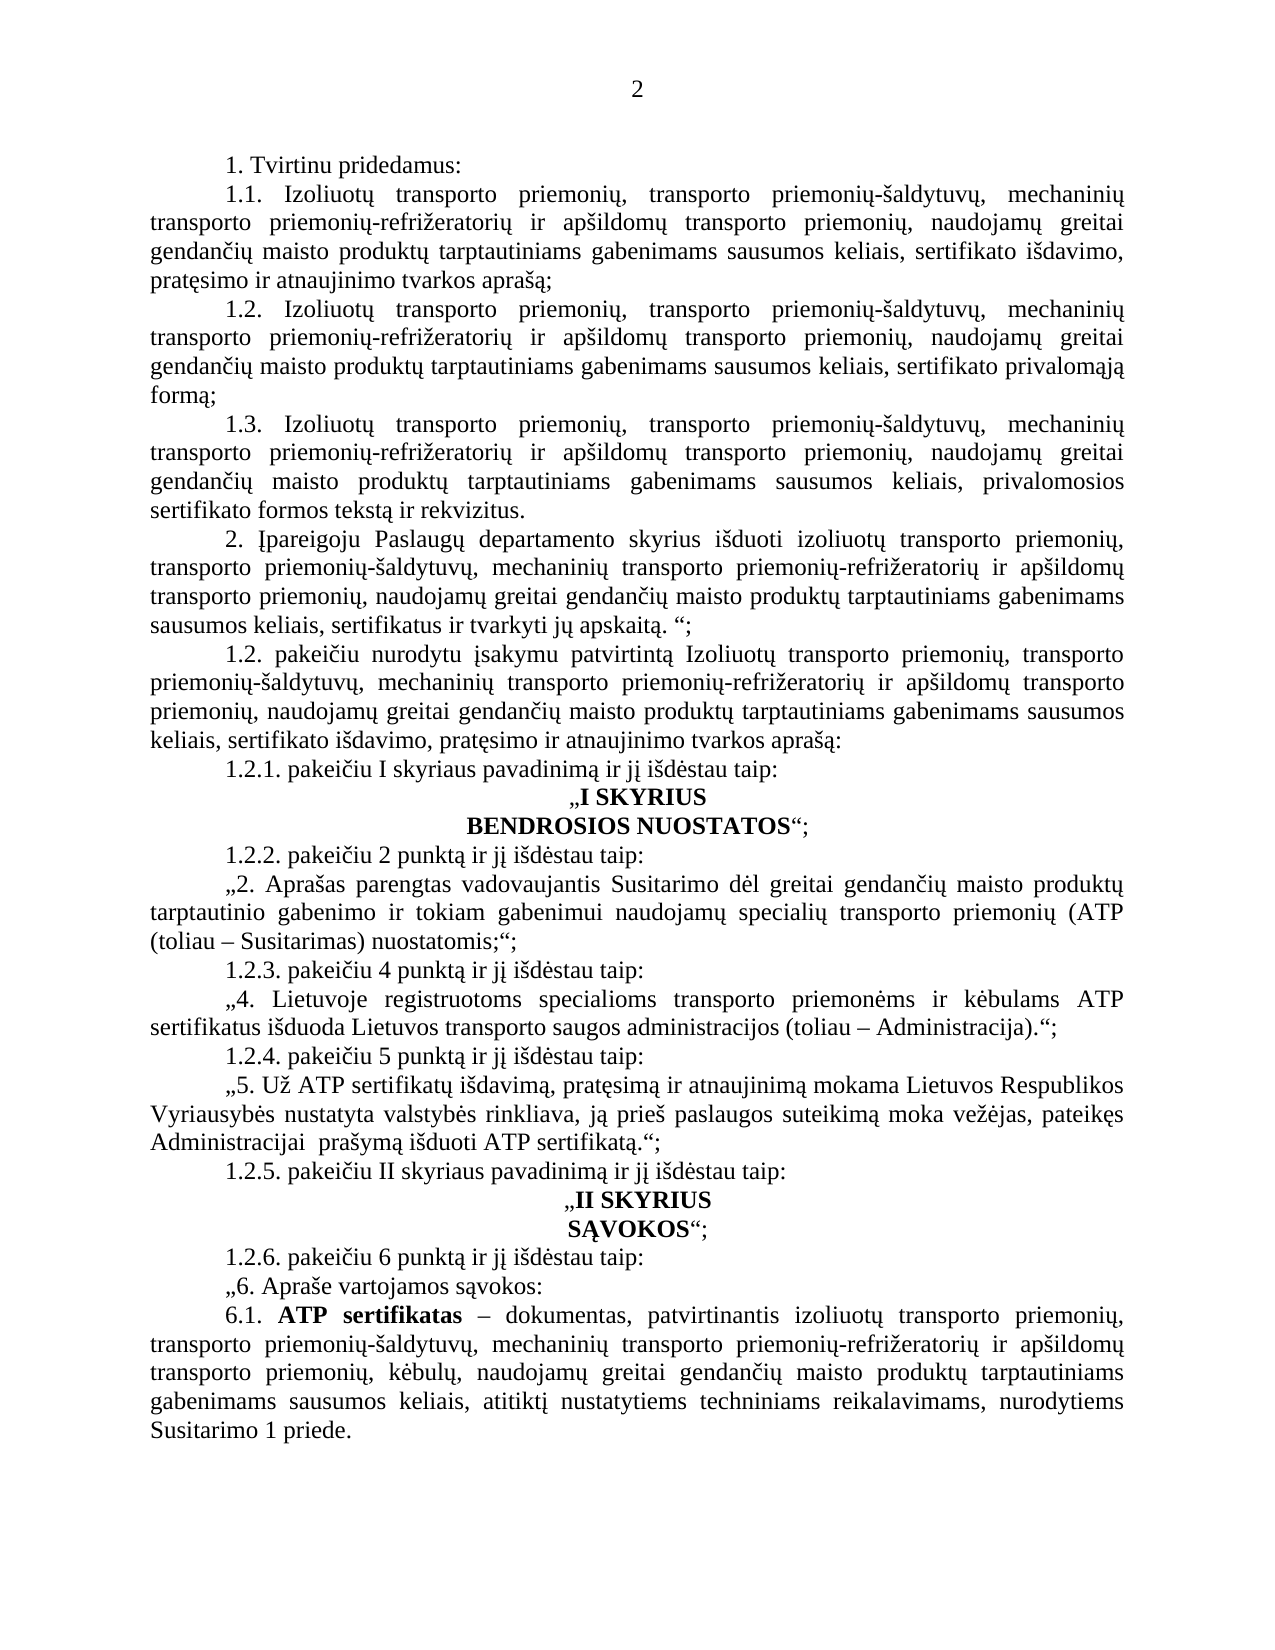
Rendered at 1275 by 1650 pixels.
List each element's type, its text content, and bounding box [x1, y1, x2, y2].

text 1.2. Izoliuotų transporto priemonių, transporto priemonių-šaldytuvų, mechaninių transporto priemonių-refrižeratorių ir apšildomų transporto priemonių, naudojamų greitai gendančių maisto produktų tarptautiniams gabenimams sausumos keliais, sertifikato privalomąją formą; [150, 294, 1125, 409]
text 1.2. pakeičiu nurodytu įsakymu patvirtintą Izoliuotų transporto priemonių, transporto priemonių-šaldytuvų, mechaninių transporto priemonių-refrižeratorių ir apšildomų transporto priemonių, naudojamų greitai gendančių maisto produktų tarptautiniams gabenimams sausumos keliais, sertifikato išdavimo, pratęsimo ir atnaujinimo tvarkos aprašą: [150, 639, 1125, 754]
text „5. Už ATP sertifikatų išdavimą, pratęsimą ir atnaujinimą mokama Lietuvos Respublikos Vyriausybės nustatyta valstybės rinkliava, ją prieš paslaugos suteikimą moka vežėjas, pateikęs Administracijai prašymą išduoti ATP sertifikatą.“; [150, 1070, 1125, 1156]
text 1.1. Izoliuotų transporto priemonių, transporto priemonių-šaldytuvų, mechaninių transporto priemonių-refrižeratorių ir apšildomų transporto priemonių, naudojamų greitai gendančių maisto produktų tarptautiniams gabenimams sausumos keliais, sertifikato išdavimo, pratęsimo ir atnaujinimo tvarkos aprašą; [150, 179, 1125, 294]
text 1.2.4. pakeičiu 5 punktą ir jį išdėstau taip: [150, 1041, 1125, 1070]
text 1. Tvirtinu pridedamus: [150, 150, 1125, 179]
text „4. Lietuvoje registruotoms specialioms transporto priemonėms ir kėbulams ATP sertifikatus išduoda Lietuvos transporto saugos administracijos (toliau – Administracija).“; [150, 984, 1125, 1041]
text „II SKYRIUS [150, 1185, 1125, 1214]
text 1.2.2. pakeičiu 2 punktą ir jį išdėstau taip: [150, 840, 1125, 869]
text „I SKYRIUS [150, 782, 1125, 811]
text 1.3. Izoliuotų transporto priemonių, transporto priemonių-šaldytuvų, mechaninių transporto priemonių-refrižeratorių ir apšildomų transporto priemonių, naudojamų greitai gendančių maisto produktų tarptautiniams gabenimams sausumos keliais, privalomosios sertifikato formos tekstą ir rekvizitus. [150, 409, 1125, 524]
text „2. Aprašas parengtas vadovaujantis Susitarimo dėl greitai gendančių maisto produktų tarptautinio gabenimo ir tokiam gabenimui naudojamų specialių transporto priemonių (ATP (toliau – Susitarimas) nuostatomis;“; [150, 869, 1125, 955]
text SĄVOKOS“; [150, 1214, 1125, 1242]
text BENDROSIOS NUOSTATOS“; [150, 811, 1125, 840]
text 1.2.1. pakeičiu I skyriaus pavadinimą ir jį išdėstau taip: [150, 754, 1125, 782]
text 6.1. ATP sertifikatas – dokumentas, patvirtinantis izoliuotų transporto priemonių, transporto priemonių-šaldytuvų, mechaninių transporto priemonių-refrižeratorių ir apšildomų transporto priemonių, kėbulų, naudojamų greitai gendančių maisto produktų tarptautiniams gabenimams sausumos keliais, atitiktį nustatytiems techniniams reikalavimams, nurodytiems Susitarimo 1 priede. [150, 1300, 1125, 1444]
text „6. Apraše vartojamos sąvokos: [150, 1271, 1125, 1300]
text 1.2.6. pakeičiu 6 punktą ir jį išdėstau taip: [150, 1242, 1125, 1271]
text 1.2.5. pakeičiu II skyriaus pavadinimą ir jį išdėstau taip: [150, 1156, 1125, 1185]
text 1.2.3. pakeičiu 4 punktą ir jį išdėstau taip: [150, 955, 1125, 984]
text 2. Įpareigoju Paslaugų departamento skyrius išduoti izoliuotų transporto priemonių, transporto priemonių-šaldytuvų, mechaninių transporto priemonių-refrižeratorių ir apšildomų transporto priemonių, naudojamų greitai gendančių maisto produktų tarptautiniams gabenimams sausumos keliais, sertifikatus ir tvarkyti jų apskaitą. “; [150, 524, 1125, 639]
